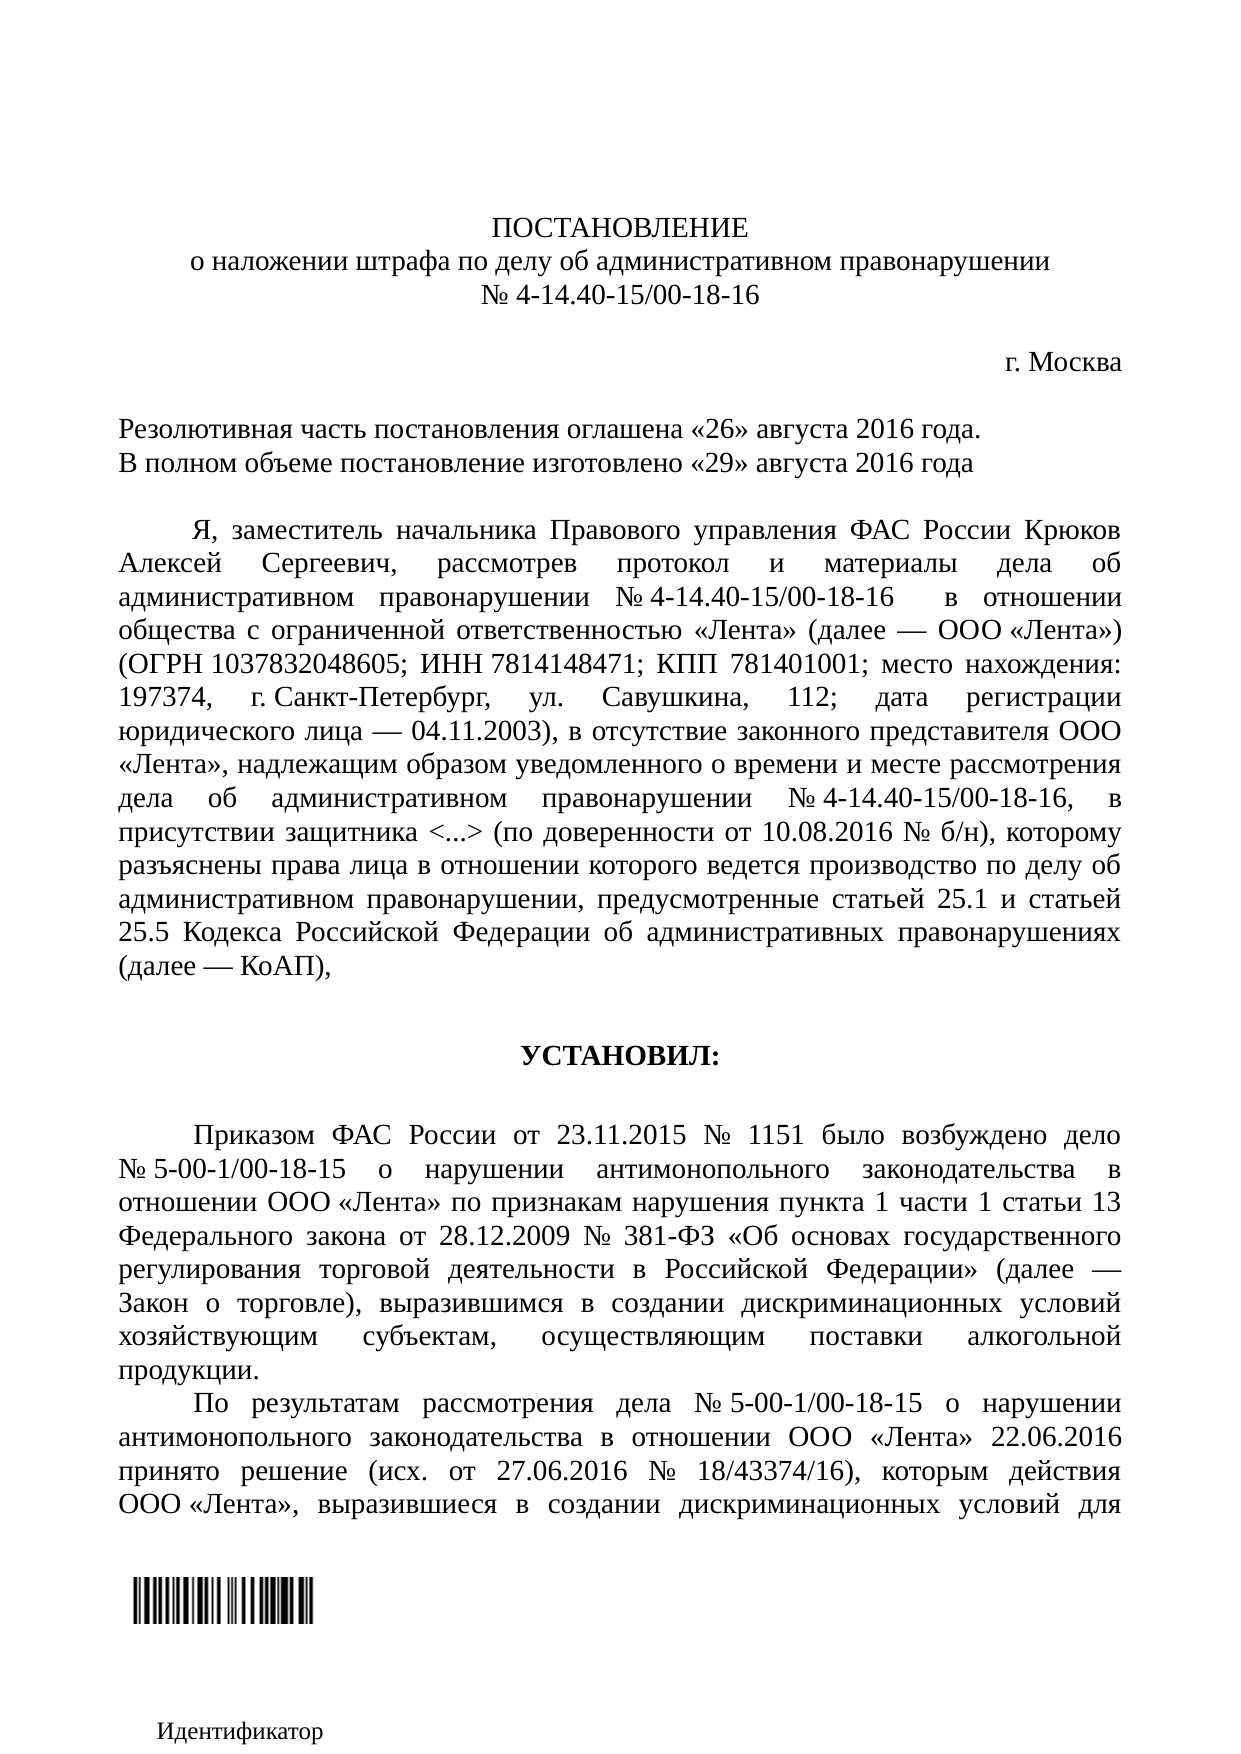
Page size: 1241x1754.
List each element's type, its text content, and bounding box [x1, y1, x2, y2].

text Я, заместитель начальника Правового управления ФАС России Крюков Алексей Сергеевич, рассмотрев протокол и материалы дела об административном правонарушении № 4-14.40-15/00-18-16 в отношении общества с ограниченной ответственностью «Лента» (далее — ООО «Лента») (ОГРН 1037832048605; ИНН 7814148471; КПП 781401001; место нахождения: 197374, г. Санкт-Петербург, ул. Савушкина, 112; дата регистрации юридического лица — 04.11.2003), в отсутствие законного представителя ООО «Лента», надлежащим образом уведомленного о времени и месте рассмотрения дела об административном правонарушении № 4-14.40-15/00-18-16, в присутствии защитника <...> (по доверенности от 10.08.2016 № б/н), которому разъяснены права лица в отношении которого ведется производство по делу об административном правонарушении, предусмотренные статьей 25.1 и статьей 25.5 Кодекса Российской Федерации об административных правонарушениях (далее — КоАП), [118, 512, 1122, 981]
text № 4-14.40-15/00-18-16 [118, 277, 1122, 311]
text В полном объеме постановление изготовлено «29» августа 2016 года [118, 445, 1122, 478]
text Приказом ФАС России от 23.11.2015 № 1151 было возбуждено дело № 5-00-1/00-18-15 о нарушении антимонопольного законодательства в отношении ООО «Лента» по признакам нарушения пункта 1 части 1 статьи 13 Федерального закона от 28.12.2009 № 381-ФЗ «Об основах государственного регулирования торговой деятельности в Российской Федерации» (далее — Закон о торговле), выразившимся в создании дискриминационных условий хозяйствующим субъектам, осуществляющим поставки алкогольной продукции. [118, 1117, 1122, 1386]
text Резолютивная часть постановления оглашена «26» августа 2016 года. [118, 411, 1122, 445]
text г. Москва [118, 344, 1122, 378]
text УСТАНОВИЛ: [118, 1038, 1122, 1072]
picture [118, 1577, 331, 1624]
text о наложении штрафа по делу об административном правонарушении [118, 243, 1122, 277]
text ПОСТАНОВЛЕНИЕ [118, 210, 1122, 243]
text По результатам рассмотрения дела № 5-00-1/00-18-15 о нарушении антимонопольного законодательства в отношении ООО «Лента» 22.06.2016 принято решение (исх. от 27.06.2016 № 18/43374/16), которым действия ООО «Лента», выразившиеся в создании дискриминационных условий для [118, 1386, 1122, 1520]
